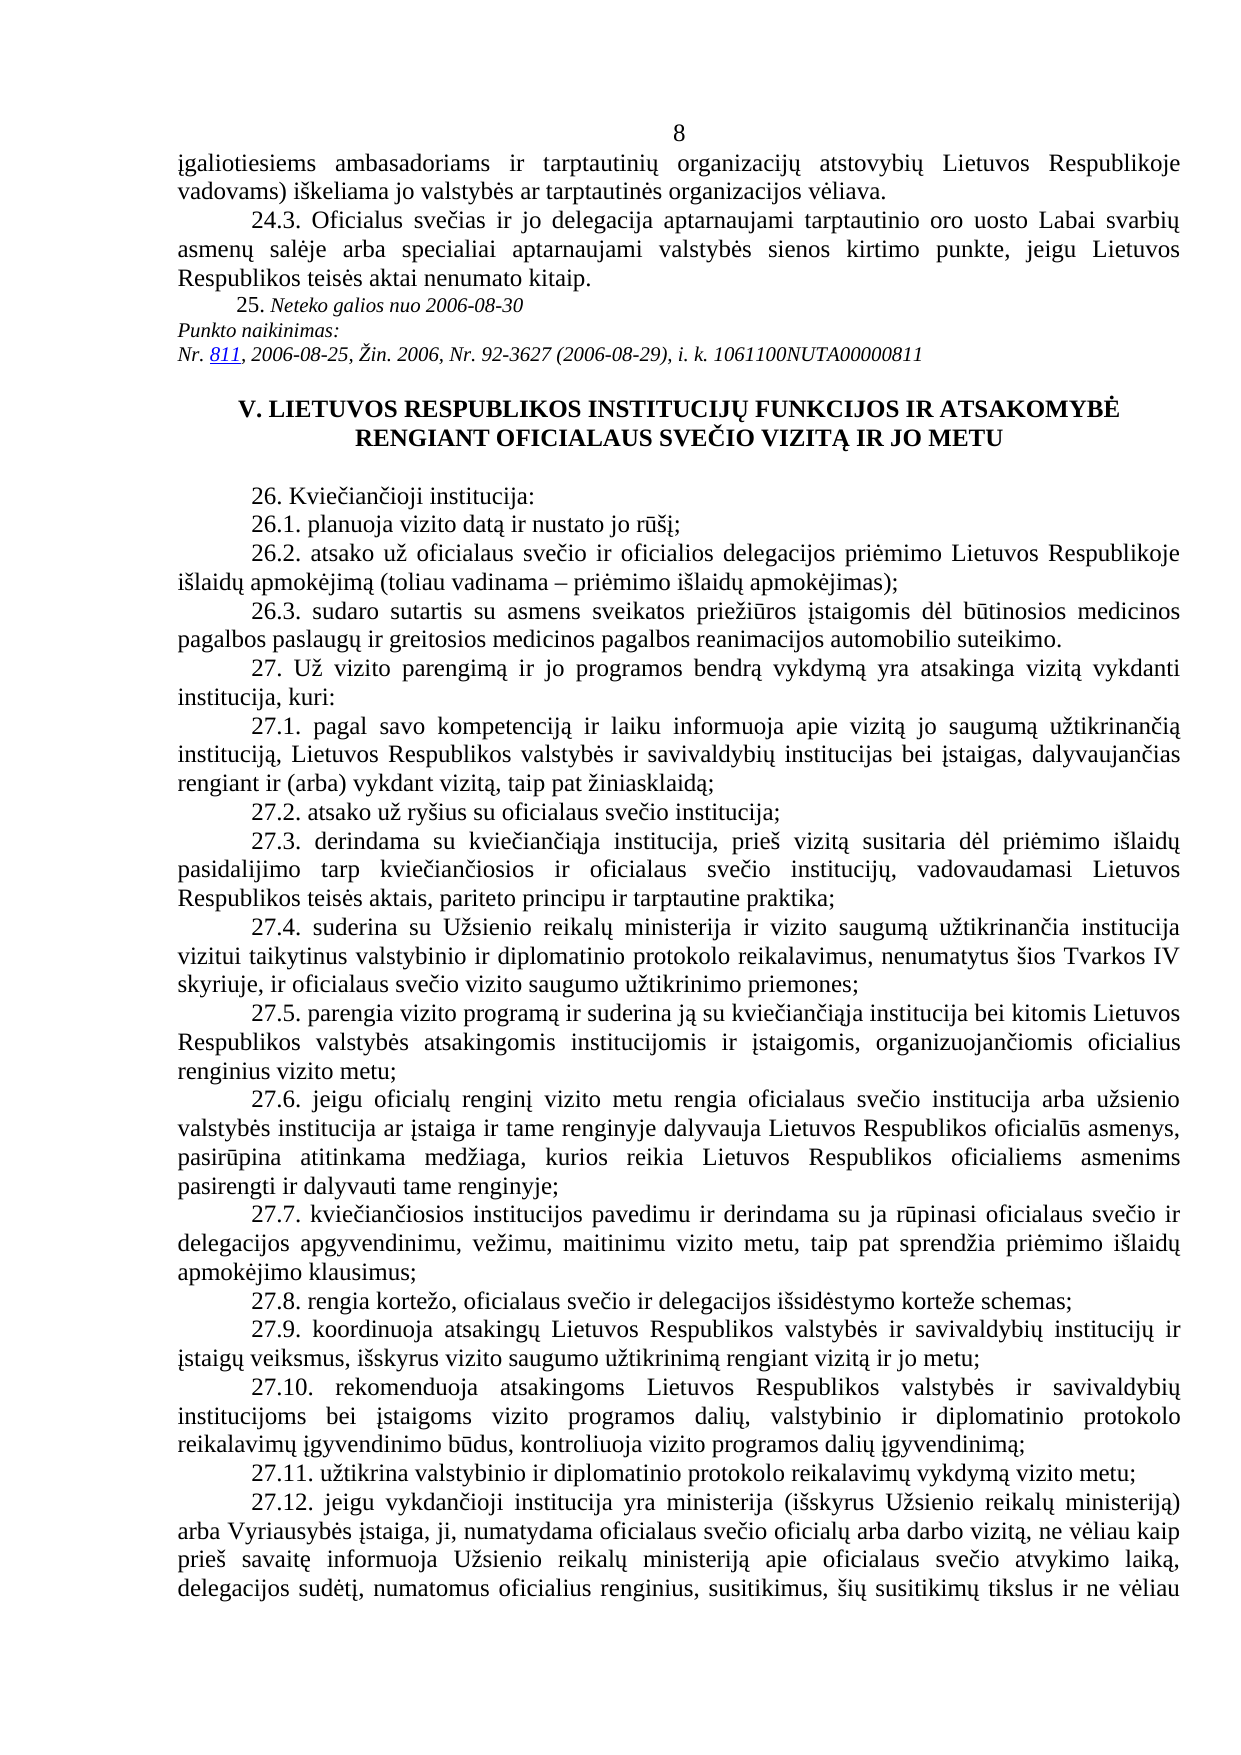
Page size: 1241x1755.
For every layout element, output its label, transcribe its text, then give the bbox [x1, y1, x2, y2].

text 27.6. jeigu oficialų renginį vizito metu rengia oficialaus svečio institucija arba užsienio valstybės institucija ar įstaiga ir tame renginyje dalyvauja Lietuvos Respublikos oficialūs asmenys, pasirūpina atitinkama medžiaga, kurios reikia Lietuvos Respublikos oficialiems asmenims pasirengti ir dalyvauti tame renginyje; [177, 1084, 1181, 1199]
text 26. Kviečiančioji institucija: [177, 481, 1181, 509]
text 27.4. suderina su Užsienio reikalų ministerija ir vizito saugumą užtikrinančia institucija vizitui taikytinus valstybinio ir diplomatinio protokolo reikalavimus, nenumatytus šios Tvarkos IV skyriuje, ir oficialaus svečio vizito saugumo užtikrinimo priemones; [177, 912, 1181, 998]
text V. LIETUVOS RESPUBLIKOS INSTITUCIJŲ FUNKCIJOS IR ATSAKOMYBĖ [177, 394, 1181, 423]
text 27.9. koordinuoja atsakingų Lietuvos Respublikos valstybės ir savivaldybių institucijų ir įstaigų veiksmus, išskyrus vizito saugumo užtikrinimą rengiant vizitą ir jo metu; [177, 1314, 1181, 1372]
text 24.3. Oficialus svečias ir jo delegacija aptarnaujami tarptautinio oro uosto Labai svarbių asmenų salėje arba specialiai aptarnaujami valstybės sienos kirtimo punkte, jeigu Lietuvos Respublikos teisės aktai nenumato kitaip. [177, 205, 1181, 291]
text 27.3. derindama su kviečiančiąja institucija, prieš vizitą susitaria dėl priėmimo išlaidų pasidalijimo tarp kviečiančiosios ir oficialaus svečio institucijų, vadovaudamasi Lietuvos Respublikos teisės aktais, pariteto principu ir tarptautine praktika; [177, 826, 1181, 912]
text 27.10. rekomenduoja atsakingoms Lietuvos Respublikos valstybės ir savivaldybių institucijoms bei įstaigoms vizito programos dalių, valstybinio ir diplomatinio protokolo reikalavimų įgyvendinimo būdus, kontroliuoja vizito programos dalių įgyvendinimą; [177, 1372, 1181, 1458]
text 26.3. sudaro sutartis su asmens sveikatos priežiūros įstaigomis dėl būtinosios medicinos pagalbos paslaugų ir greitosios medicinos pagalbos reanimacijos automobilio suteikimo. [177, 596, 1181, 653]
text RENGIANT OFICIALAUS SVEČIO VIZITĄ IR JO METU [177, 423, 1181, 452]
text 27. Už vizito parengimą ir jo programos bendrą vykdymą yra atsakinga vizitą vykdanti institucija, kuri: [177, 653, 1181, 711]
text 26.1. planuoja vizito datą ir nustato jo rūšį; [177, 509, 1181, 538]
text Punkto naikinimas: [177, 318, 1181, 342]
text 27.7. kviečiančiosios institucijos pavedimu ir derindama su ja rūpinasi oficialaus svečio ir delegacijos apgyvendinimu, vežimu, maitinimu vizito metu, taip pat sprendžia priėmimo išlaidų apmokėjimo klausimus; [177, 1199, 1181, 1286]
text 27.12. jeigu vykdančioji institucija yra ministerija (išskyrus Užsienio reikalų ministeriją) arba Vyriausybės įstaiga, ji, numatydama oficialaus svečio oficialų arba darbo vizitą, ne vėliau kaip prieš savaitę informuoja Užsienio reikalų ministeriją apie oficialaus svečio atvykimo laiką, delegacijos sudėtį, numatomus oficialius renginius, susitikimus, šių susitikimų tikslus ir ne vėliau [177, 1487, 1181, 1602]
text 27.8. rengia kortežo, oficialaus svečio ir delegacijos išsidėstymo korteže schemas; [177, 1286, 1181, 1314]
text 27.11. užtikrina valstybinio ir diplomatinio protokolo reikalavimų vykdymą vizito metu; [177, 1458, 1181, 1487]
text 27.1. pagal savo kompetenciją ir laiku informuoja apie vizitą jo saugumą užtikrinančią instituciją, Lietuvos Respublikos valstybės ir savivaldybių institucijas bei įstaigas, dalyvaujančias rengiant ir (arba) vykdant vizitą, taip pat žiniasklaidą; [177, 711, 1181, 797]
text 25. Neteko galios nuo 2006-08-30 [177, 291, 1181, 318]
text Nr. 811, 2006-08-25, Žin. 2006, Nr. 92-3627 (2006-08-29), i. k. 1061100NUTA00000811 [177, 342, 1181, 366]
text įgaliotiesiems ambasadoriams ir tarptautinių organizacijų atstovybių Lietuvos Respublikoje vadovams) iškeliama jo valstybės ar tarptautinės organizacijos vėliava. [177, 148, 1181, 205]
text 27.5. parengia vizito programą ir suderina ją su kviečiančiąja institucija bei kitomis Lietuvos Respublikos valstybės atsakingomis institucijomis ir įstaigomis, organizuojančiomis oficialius renginius vizito metu; [177, 998, 1181, 1084]
text 26.2. atsako už oficialaus svečio ir oficialios delegacijos priėmimo Lietuvos Respublikoje išlaidų apmokėjimą (toliau vadinama – priėmimo išlaidų apmokėjimas); [177, 538, 1181, 596]
text 27.2. atsako už ryšius su oficialaus svečio institucija; [177, 797, 1181, 826]
